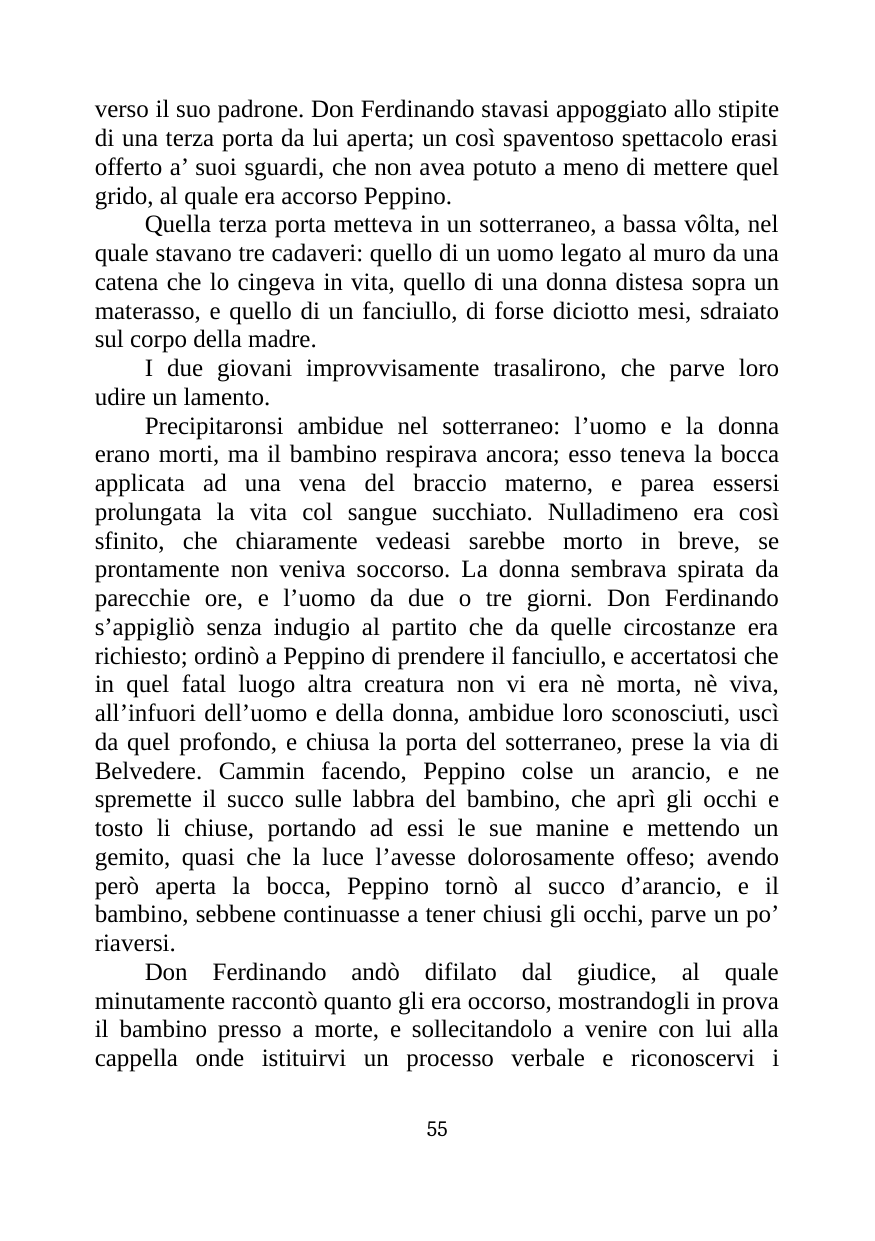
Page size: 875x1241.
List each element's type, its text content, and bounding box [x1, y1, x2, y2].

text Don Ferdinando andò difilato dal giudice, al quale minutamente raccontò quanto gli era occorso, mostrandogli in prova il bambino presso a morte, e sollecitandolo a venire con lui alla cappella onde istituirvi un processo verbale e riconoscervi i [94, 957, 779, 1072]
text Precipitaronsi ambidue nel sotterraneo: l’uomo e la donna erano morti, ma il bambino respirava ancora; esso teneva la bocca applicata ad una vena del braccio materno, e parea essersi prolungata la vita col sangue succhiato. Nulladimeno era così sfinito, che chiaramente vedeasi sarebbe morto in breve, se prontamente non veniva soccorso. La donna sembrava spirata da parecchie ore, e l’uomo da due o tre giorni. Don Ferdinando s’appigliò senza indugio al partito che da quelle circostanze era richiesto; ordinò a Peppino di prendere il fanciullo, e accertatosi che in quel fatal luogo altra creatura non vi era nè morta, nè viva, all’infuori dell’uomo e della donna, ambidue loro sconosciuti, uscì da quel profondo, e chiusa la porta del sotterraneo, prese la via di Belvedere. Cammin facendo, Peppino colse un arancio, e ne spremette il succo sulle labbra del bambino, che aprì gli occhi e tosto li chiuse, portando ad essi le sue manine e mettendo un gemito, quasi che la luce l’avesse dolorosamente offeso; avendo però aperta la bocca, Peppino tornò al succo d’arancio, e il bambino, sebbene continuasse a tener chiusi gli occhi, parve un po’ riaversi. [94, 411, 779, 957]
text verso il suo padrone. Don Ferdinando stavasi appoggiato allo stipite di una terza porta da lui aperta; un così spaventoso spettacolo erasi offerto a’ suoi sguardi, che non avea potuto a meno di mettere quel grido, al quale era accorso Peppino. [94, 94, 779, 209]
text Quella terza porta metteva in un sotterraneo, a bassa vôlta, nel quale stavano tre cadaveri: quello di un uomo legato al muro da una catena che lo cingeva in vita, quello di una donna distesa sopra un materasso, e quello di un fanciullo, di forse diciotto mesi, sdraiato sul corpo della madre. [94, 209, 779, 353]
text I due giovani improvvisamente trasalirono, che parve loro udire un lamento. [94, 353, 779, 411]
